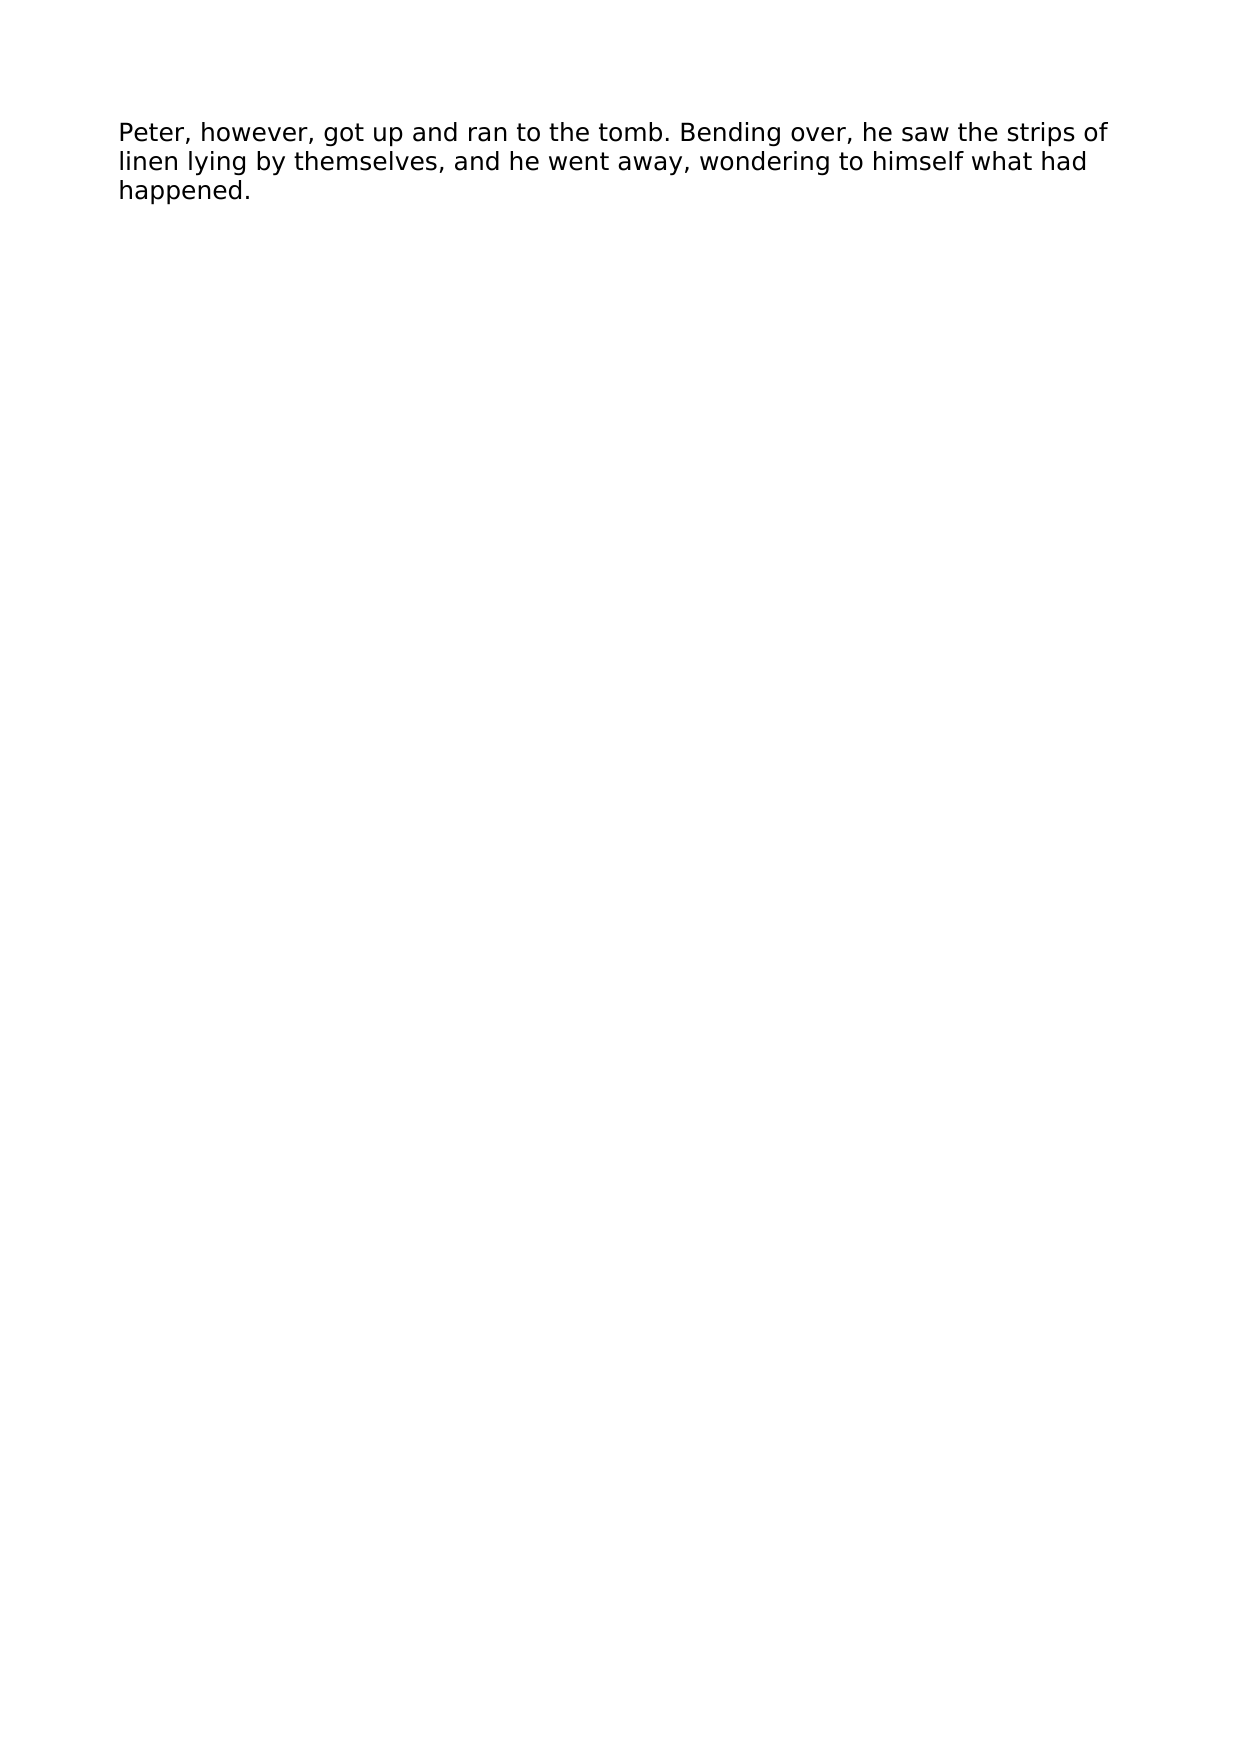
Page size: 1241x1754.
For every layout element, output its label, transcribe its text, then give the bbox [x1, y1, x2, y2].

text Peter, however, got up and ran to the tomb. Bending over, he saw the strips of linen lying by themselves, and he went away, wondering to himself what had happened. [118, 118, 1122, 206]
